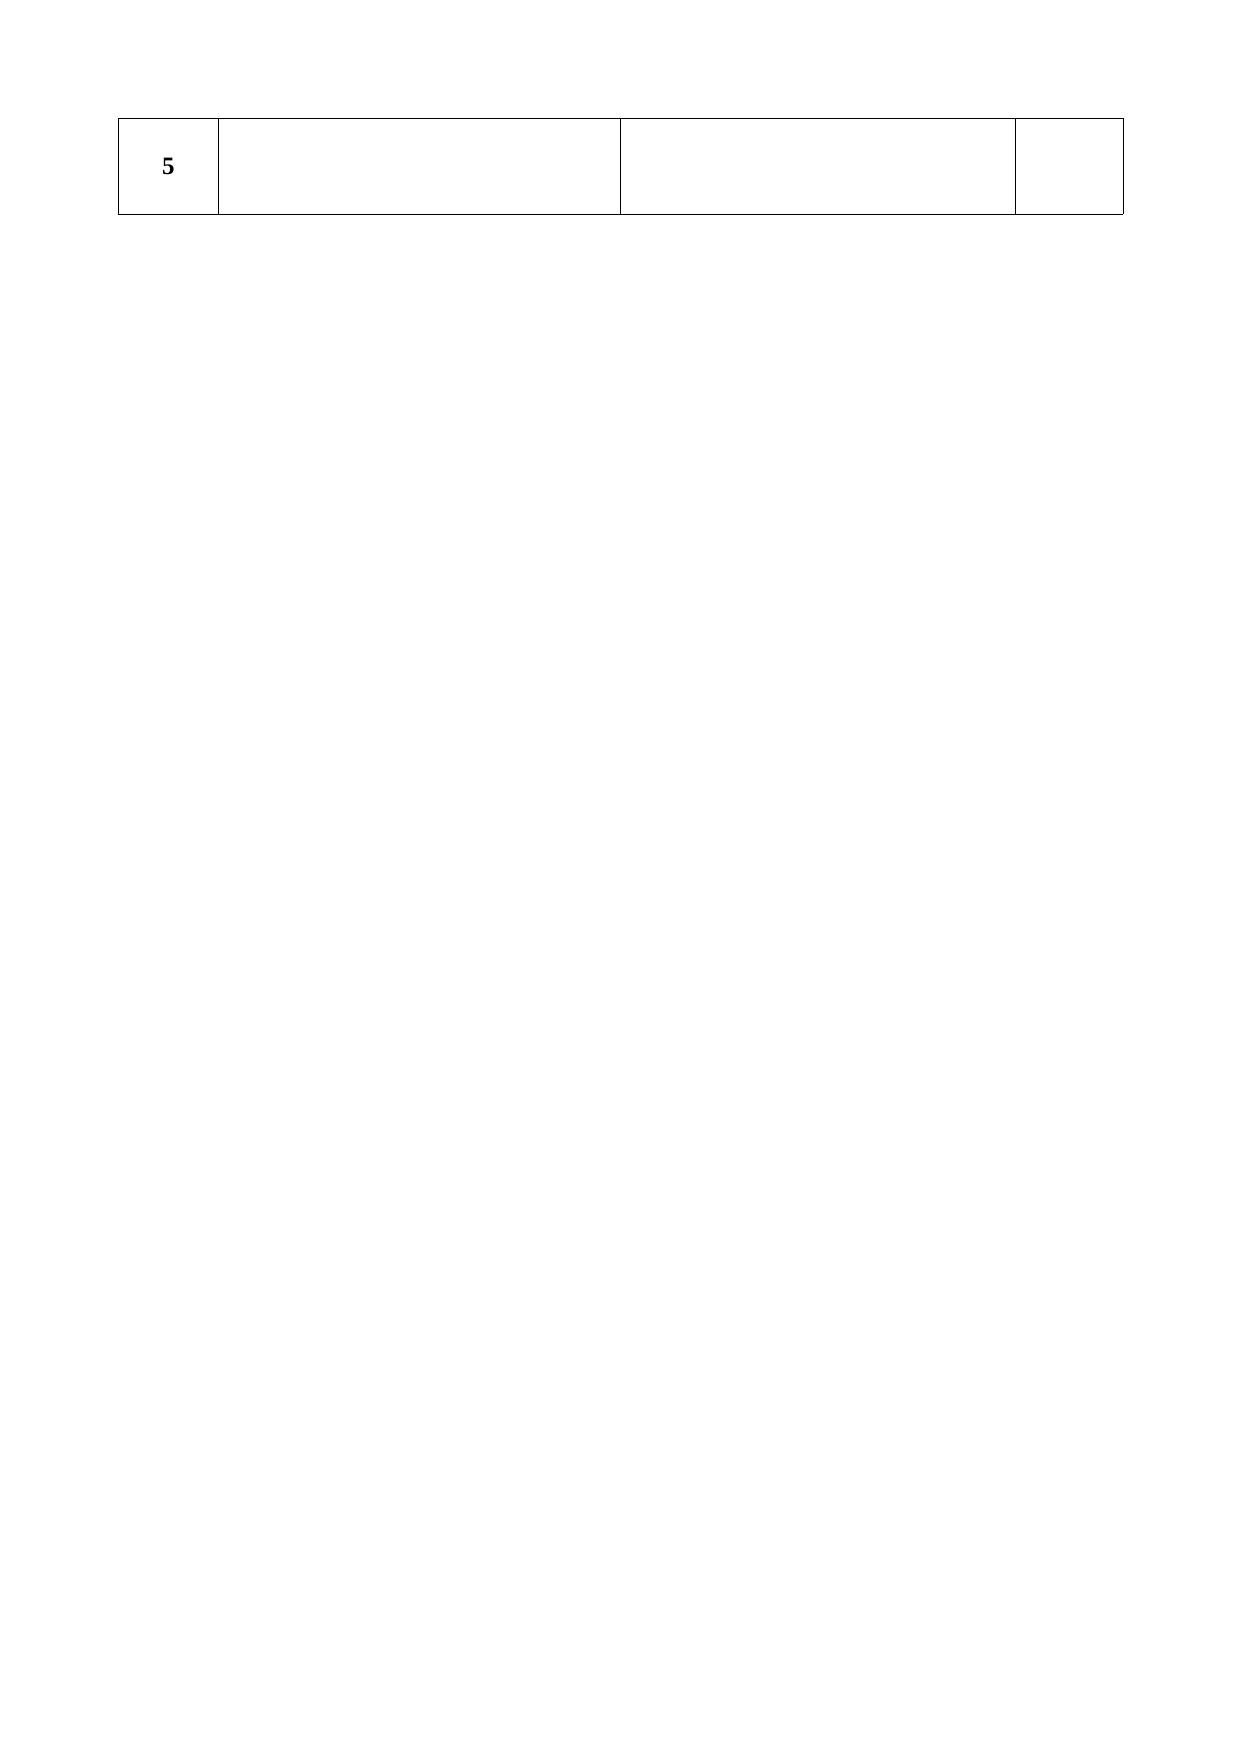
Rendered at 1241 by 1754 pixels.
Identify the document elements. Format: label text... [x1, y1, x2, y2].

table_cell [1016, 119, 1123, 213]
table_cell 5 [119, 119, 218, 213]
table_cell [219, 119, 620, 213]
table_cell [621, 119, 1015, 213]
